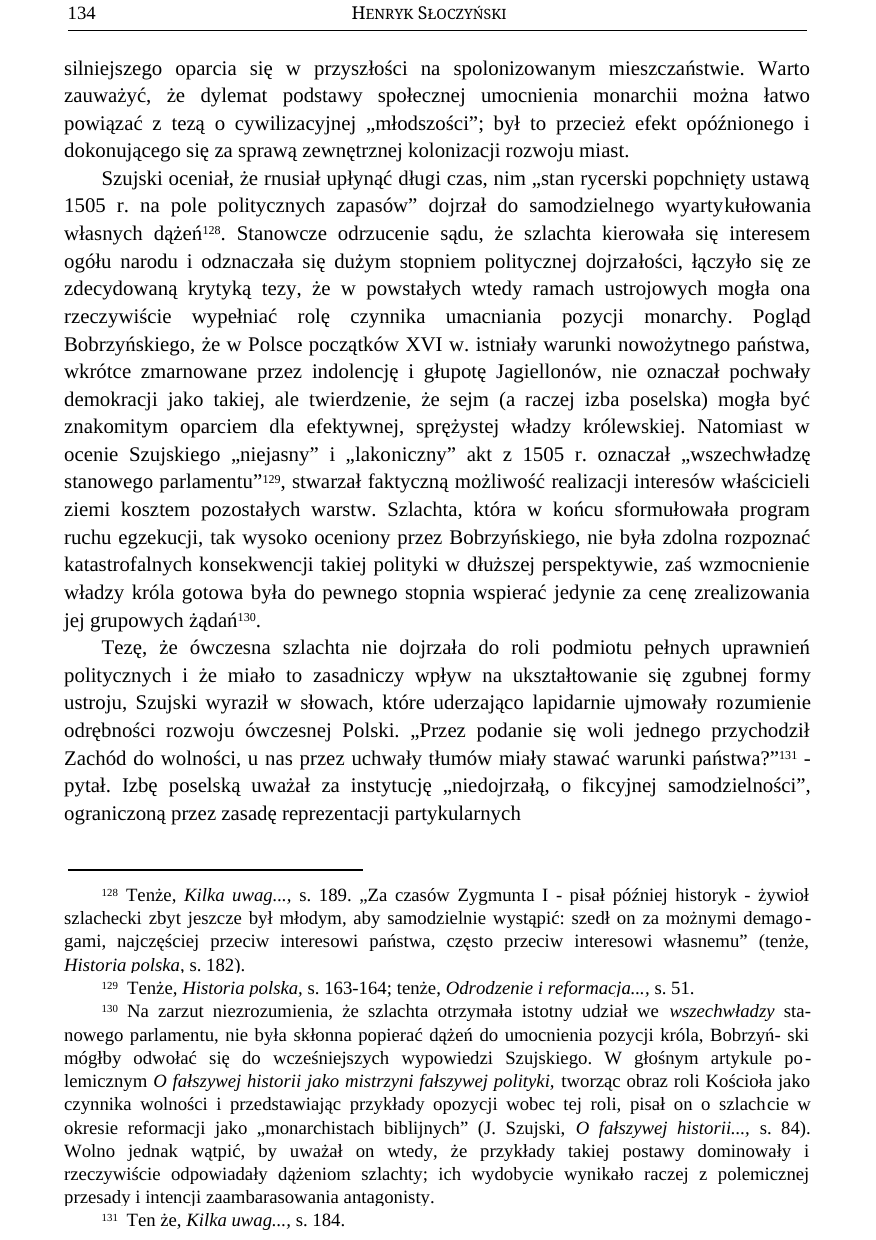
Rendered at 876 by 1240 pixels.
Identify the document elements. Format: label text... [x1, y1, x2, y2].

text 131 Ten że, Kilka uwag..., s. 184. [64, 1209, 811, 1231]
text Szujski oceniał, że rnusiał upłynąć długi czas, nim „stan rycerski popchnięty ustawą 1505 r. na pole politycznych zapasów” dojrzał do samodzielnego wyarty­kułowania własnych dążeń128. Stanowcze odrzucenie sądu, że szlachta kierowała się interesem ogółu narodu i odznaczała się dużym stopniem politycznej dojrza­łości, łączyło się ze zdecydowaną krytyką tezy, że w powstałych wtedy ramach ustrojowych mogła ona rzeczywiście wypełniać rolę czynnika umacniania po­zycji monarchy. Pogląd Bobrzyńskiego, że w Polsce początków XVI w. istniały warunki nowożytnego państwa, wkrótce zmarnowane przez indolencję i głupotę Jagiellonów, nie oznaczał pochwały demokracji jako takiej, ale twierdzenie, że sejm (a raczej izba poselska) mogła być znakomitym oparciem dla efektywnej, sprężystej władzy królewskiej. Natomiast w ocenie Szujskiego „niejasny” i „lako­niczny” akt z 1505 r. oznaczał „wszechwładzę stanowego parlamentu”129, stwarzał faktyczną możliwość realizacji interesów właścicieli ziemi kosztem pozostałych warstw. Szlachta, która w końcu sformułowała program ruchu egzekucji, tak wy­soko oceniony przez Bobrzyńskiego, nie była zdolna rozpoznać katastrofalnych konsekwencji takiej polityki w dłuższej perspektywie, zaś wzmocnienie władzy króla gotowa była do pewnego stopnia wspierać jedynie za cenę zrealizowania jej grupowych żądań130. [64, 166, 811, 632]
text Tezę, że ówczesna szlachta nie dojrzała do roli podmiotu pełnych uprawnień politycznych i że miało to zasadniczy wpływ na ukształtowanie się zgubnej for­my ustroju, Szujski wyraził w słowach, które uderzająco lapidarnie ujmowały ro­zumienie odrębności rozwoju ówczesnej Polski. „Przez podanie się woli jednego przychodził Zachód do wolności, u nas przez uchwały tłumów miały stawać wa­runki państwa?”131 - pytał. Izbę poselską uważał za instytucję „niedojrzałą, o fik­cyjnej samodzielności”, ograniczoną przez zasadę reprezentacji partykularnych [64, 635, 811, 825]
text 130 Na zarzut niezrozumienia, że szlachta otrzymała istotny udział we wszechwładzy sta­nowego parlamentu, nie była skłonna popierać dążeń do umocnienia pozycji króla, Bobrzyń- ski mógłby odwołać się do wcześniejszych wypowiedzi Szujskiego. W głośnym artykule po­lemicznym O fałszywej historii jako mistrzyni fałszywej polityki, tworząc obraz roli Kościoła jako czynnika wolności i przedstawiając przykłady opozycji wobec tej roli, pisał on o szlach­cie w okresie reformacji jako „monarchistach biblijnych” (J. Szujski, O fałszywej historii..., s. 84). Wolno jednak wątpić, by uważał on wtedy, że przykłady takiej postawy dominowały i rzeczywiście odpowiadały dążeniom szlachty; ich wydobycie wynikało raczej z polemicznej przesady i intencji zaambarasowania antagonisty. [64, 1000, 811, 1205]
text Henryk Słoczyński [351, 0, 524, 24]
text 129 Tenże, Historia polska, s. 163-164; tenże, Odrodzenie i reformacja..., s. 51. [64, 977, 811, 996]
text 128 Tenże, Kilka uwag..., s. 189. „Za czasów Zygmunta I - pisał później historyk - żywioł szlachecki zbyt jeszcze był młodym, aby samodzielnie wystąpić: szedł on za możnymi demago­gami, najczęściej przeciw interesowi państwa, często przeciw interesowi własnemu” (tenże, Historia polska, s. 182). [64, 884, 811, 973]
text 134 [67, 2, 99, 23]
text silniejszego oparcia się w przyszłości na spolonizowanym mieszczaństwie. Warto zauważyć, że dylemat podstawy społecznej umocnienia monarchii można łatwo powiązać z tezą o cywilizacyjnej „młodszości”; był to przecież efekt opóźnionego i dokonującego się za sprawą zewnętrznej kolonizacji rozwoju miast. [64, 55, 811, 162]
